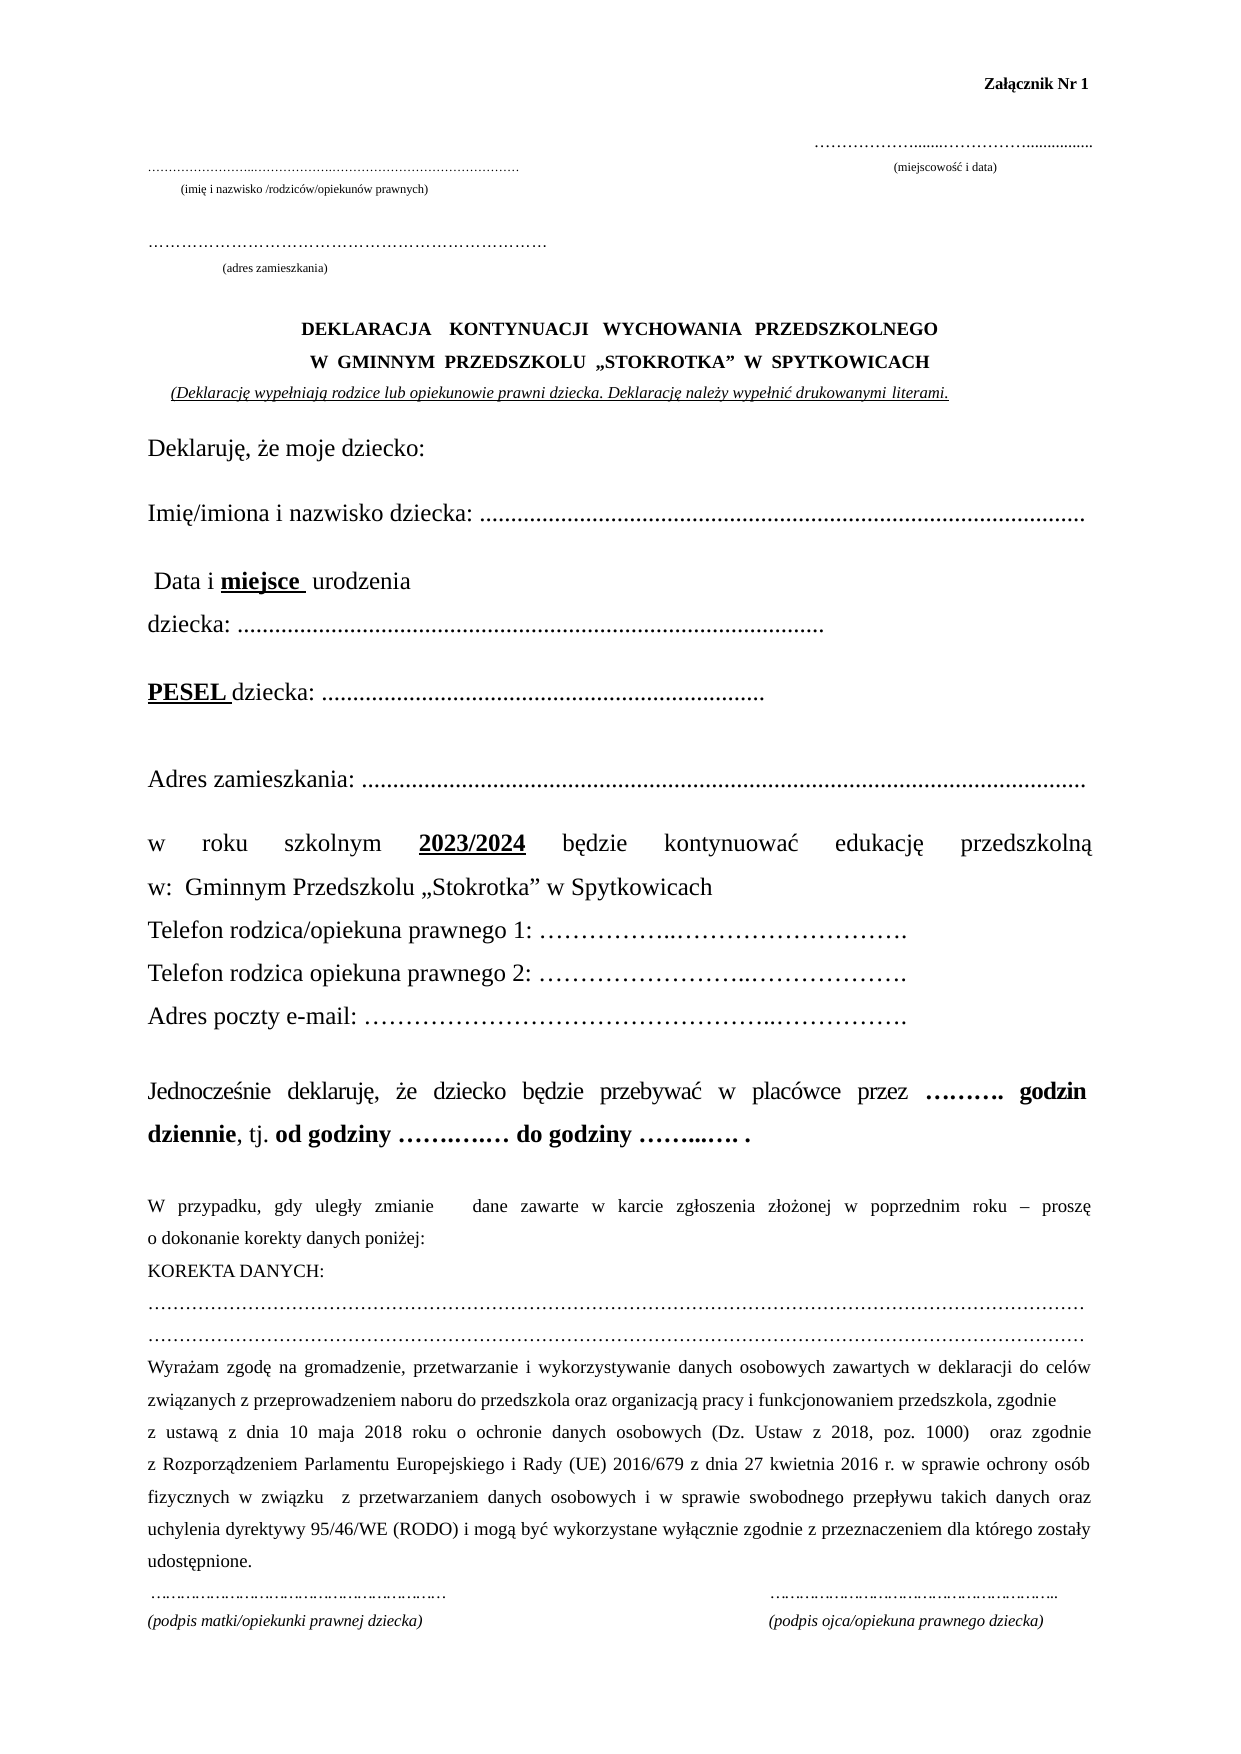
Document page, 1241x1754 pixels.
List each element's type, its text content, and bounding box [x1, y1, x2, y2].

text w roku szkolnym 2023/2024 będzie kontynuować edukację przedszkolną w: Gminnym Przedszkolu „Stokrotka” w Spytkowicach [147, 828, 1093, 900]
text Załącznik Nr 1 [847, 74, 1093, 93]
text W GMINNYM PRZEDSZKOLU „STOKROTKA” W SPYTKOWICACH [147, 351, 1092, 372]
text Telefon rodzica opiekuna prawnego 2: ……………………..………………. [147, 958, 1093, 987]
text (adres zamieszkania) [147, 261, 1093, 275]
text ……………………………………………………………… [147, 232, 1093, 251]
text z ustawą z dnia 10 maja 2018 roku o ochronie danych osobowych (Dz. Ustaw z 2018, poz. 1000) oraz zgodnie z Rozporządzeniem Parlamentu Europejskiego i Rady (UE) 2016/679 z dnia 27 kwietnia 2016 r. w sprawie ochrony osób fizycznych w związku z przetwarzaniem danych osobowych i w sprawie swobodnego przepływu takich danych oraz uchylenia dyrektywy 95/46/WE (RODO) i mogą być wykorzystane wyłącznie zgodnie z przeznaczeniem dla którego zostały udostępnione. [147, 1421, 1093, 1572]
text …………………………………………………… ………………………………………………….. [147, 1582, 1093, 1602]
text ……………….......……………................ [147, 131, 1093, 151]
text Jednocześnie deklaruję, że dziecko będzie przebywać w placówce przez ………. godzin dziennie, tj. od godziny …….….… do godziny ……...…. . [147, 1076, 1093, 1148]
text (imię i nazwisko /rodziców/opiekunów prawnych) [147, 182, 1093, 196]
text KOREKTA DANYCH: ………………………………………………………………………………………………………………………………………………………………………………………………………………………………………………………………………… [147, 1259, 1093, 1346]
text Adres zamieszkania: .................................................................................................................... [147, 764, 1093, 792]
text Telefon rodzica/opiekuna prawnego 1: ……………..………………………. [147, 915, 1093, 943]
text Imię/imiona i nazwisko dziecka: ................................................................................................. [147, 498, 1093, 527]
text W przypadku, gdy uległy zmianie dane zawarte w karcie zgłoszenia złożonej w poprzednim roku – proszę o dokonanie korekty danych poniżej: [147, 1195, 1093, 1249]
text Data i miejsce urodzenia dziecka: .............................................................................................. [147, 566, 1093, 638]
text PESEL dziecka: ....................................................................... [147, 677, 1093, 706]
text Deklaruję, że moje dziecko: [147, 433, 1092, 462]
text Wyrażam zgodę na gromadzenie, przetwarzanie i wykorzystywanie danych osobowych zawartych w deklaracji do celów związanych z przeprowadzeniem naboru do przedszkola oraz organizacją pracy i funkcjonowaniem przedszkola, zgodnie [147, 1356, 1093, 1410]
text ……………………..……………….……………………………………… (miejscowość i data) [147, 160, 1093, 174]
text (Deklarację wypełniają rodzice lub opiekunowie prawni dziecka. Deklarację należy wypełnić drukowanymi literami. [171, 383, 1093, 402]
text Adres poczty e-mail: …………………………………………..……………. [147, 1001, 1093, 1030]
text (podpis matki/opiekunki prawnej dziecka) (podpis ojca/opiekuna prawnego dziecka) [147, 1611, 1093, 1630]
text DEKLARACJA KONTYNUACJI WYCHOWANIA PRZEDSZKOLNEGO [147, 318, 1092, 340]
